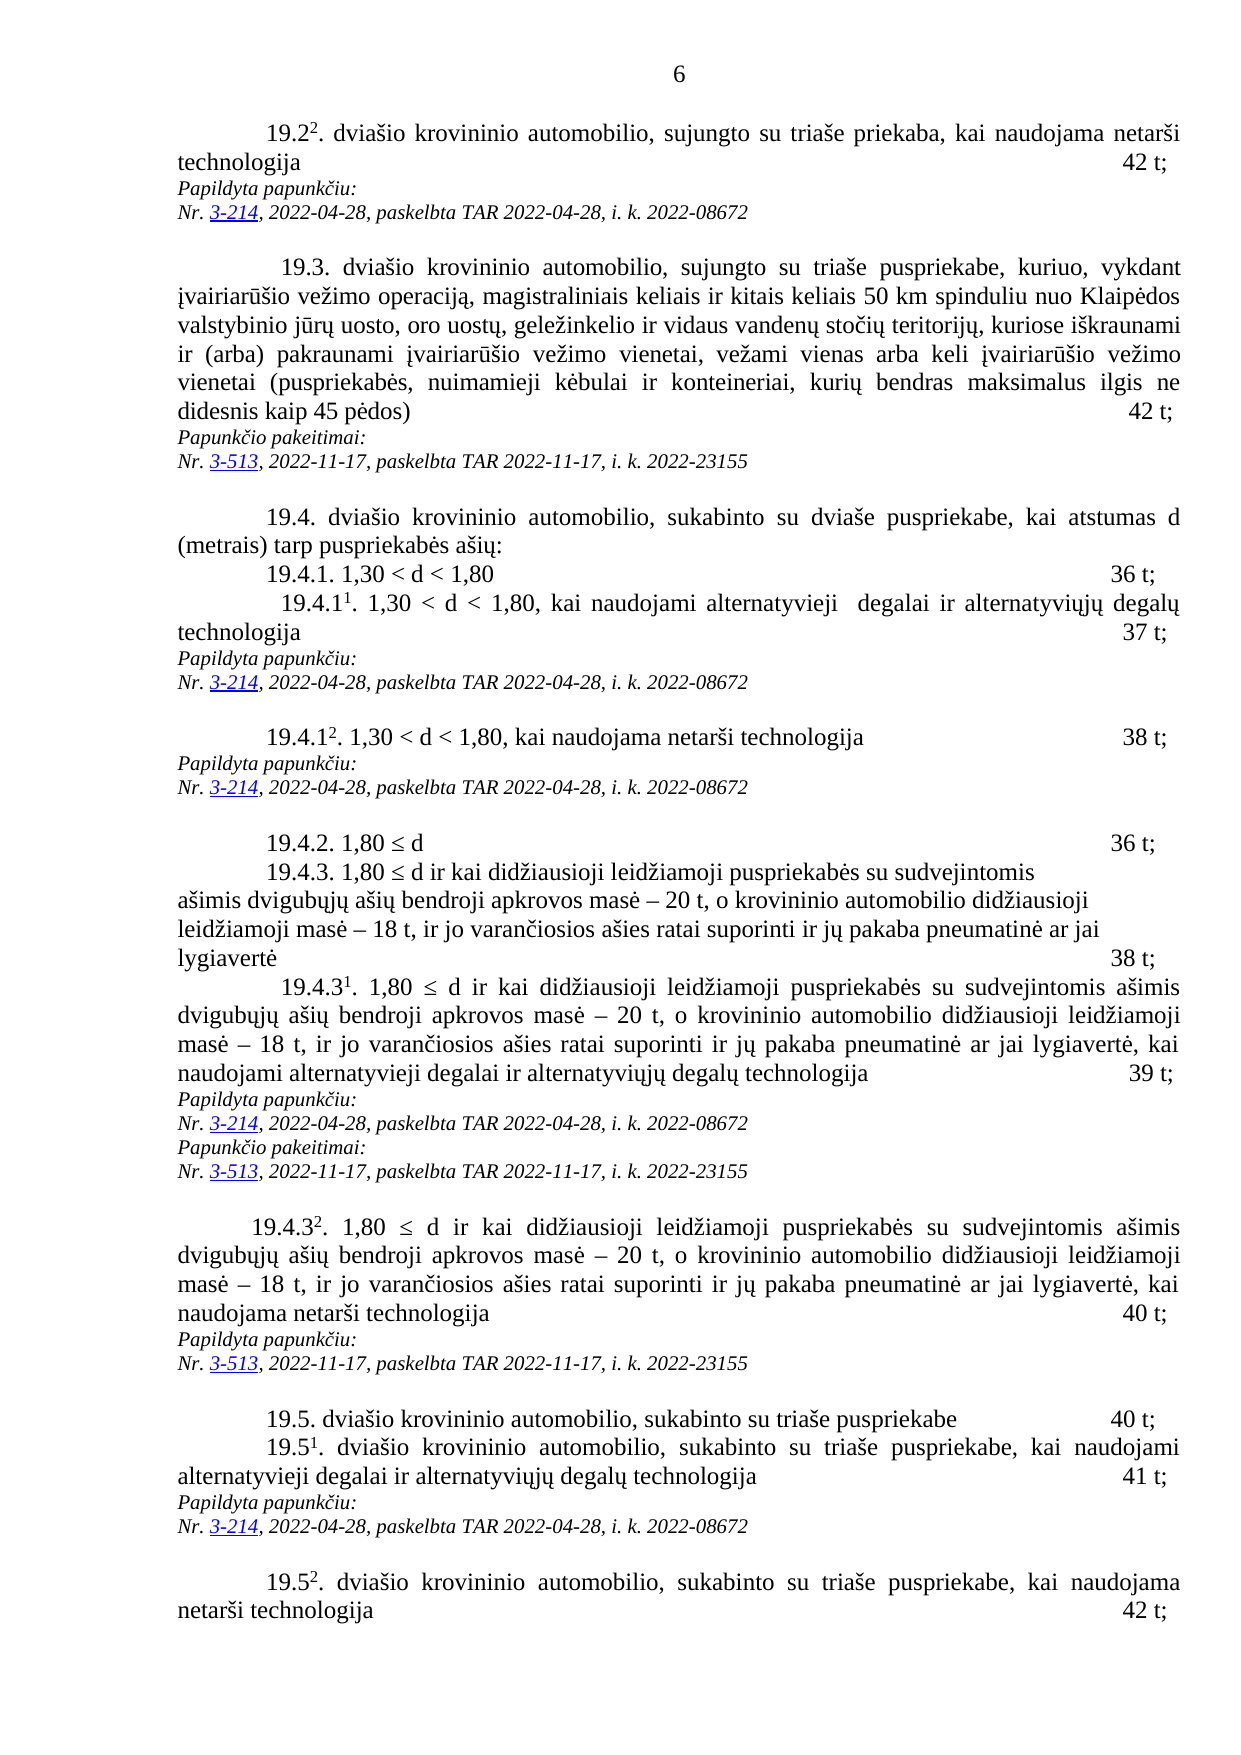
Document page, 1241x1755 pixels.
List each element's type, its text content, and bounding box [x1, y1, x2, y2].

text 19.4.31. 1,80 ≤ d ir kai didžiausioji leidžiamoji puspriekabės su sudvejintomis ašimis dvigubųjų ašių bendroji apkrovos masė – 20 t, o krovininio automobilio didžiausioji leidžiamoji masė – 18 t, ir jo varančiosios ašies ratai suporinti ir jų pakaba pneumatinė ar jai lygiavertė, kai naudojami alternatyvieji degalai ir alternatyviųjų degalų technologija 39 t; [177, 972, 1181, 1087]
text 19.51. dviašio krovininio automobilio, sukabinto su triaše puspriekabe, kai naudojami alternatyvieji degalai ir alternatyviųjų degalų technologija 41 t; [177, 1432, 1181, 1490]
text 19.5. dviašio krovininio automobilio, sukabinto su triaše puspriekabe 40 t; [177, 1404, 1181, 1432]
text Papildyta papunkčiu: [177, 751, 1181, 775]
text 19.52. dviašio krovininio automobilio, sukabinto su triaše puspriekabe, kai naudojama netarši technologija 42 t; [177, 1567, 1181, 1624]
text Nr. 3-513, 2022-11-17, paskelbta TAR 2022-11-17, i. k. 2022-23155 [177, 1351, 1181, 1375]
text 19.3. dviašio krovininio automobilio, sujungto su triaše puspriekabe, kuriuo, vykdant įvairiarūšio vežimo operaciją, magistraliniais keliais ir kitais keliais 50 km spinduliu nuo Klaipėdos valstybinio jūrų uosto, oro uostų, geležinkelio ir vidaus vandenų stočių teritorijų, kuriose iškraunami ir (arba) pakraunami įvairiarūšio vežimo vienetai, vežami vienas arba keli įvairiarūšio vežimo vienetai (puspriekabės, nuimamieji kėbulai ir konteineriai, kurių bendras maksimalus ilgis ne didesnis kaip 45 pėdos) 42 t; [177, 252, 1181, 425]
text Nr. 3-214, 2022-04-28, paskelbta TAR 2022-04-28, i. k. 2022-08672 [177, 670, 1181, 694]
text 19.4.2. 1,80 ≤ d 36 t; [177, 828, 1181, 857]
text Papildyta papunkčiu: [177, 176, 1181, 200]
text Papildyta papunkčiu: [177, 1087, 1181, 1111]
text 19.4.1. 1,30 < d < 1,80 36 t; [177, 559, 1181, 588]
text Nr. 3-513, 2022-11-17, paskelbta TAR 2022-11-17, i. k. 2022-23155 [177, 449, 1181, 473]
text 19.4.11. 1,30 < d < 1,80, kai naudojami alternatyvieji degalai ir alternatyviųjų degalų technologija 37 t; [177, 588, 1181, 646]
text Papildyta papunkčiu: [177, 1327, 1181, 1351]
text Papildyta papunkčiu: [177, 1490, 1181, 1514]
text 19.4. dviašio krovininio automobilio, sukabinto su dviaše puspriekabe, kai atstumas d (metrais) tarp puspriekabės ašių: [177, 502, 1181, 559]
text 19.4.3. 1,80 ≤ d ir kai didžiausioji leidžiamoji puspriekabės su sudvejintomis [177, 857, 1181, 886]
text Nr. 3-214, 2022-04-28, paskelbta TAR 2022-04-28, i. k. 2022-08672 [177, 775, 1181, 799]
text Nr. 3-214, 2022-04-28, paskelbta TAR 2022-04-28, i. k. 2022-08672 [177, 1111, 1181, 1135]
text 19.22. dviašio krovininio automobilio, sujungto su triaše priekaba, kai naudojama netarši technologija 42 t; [177, 118, 1181, 176]
text Papunkčio pakeitimai: [177, 1135, 1181, 1159]
text Papildyta papunkčiu: [177, 646, 1181, 670]
text Nr. 3-513, 2022-11-17, paskelbta TAR 2022-11-17, i. k. 2022-23155 [177, 1159, 1181, 1183]
text Nr. 3-214, 2022-04-28, paskelbta TAR 2022-04-28, i. k. 2022-08672 [177, 200, 1181, 224]
text Nr. 3-214, 2022-04-28, paskelbta TAR 2022-04-28, i. k. 2022-08672 [177, 1514, 1181, 1538]
text 19.4.12. 1,30 < d < 1,80, kai naudojama netarši technologija 38 t; [177, 722, 1181, 751]
text leidžiamoji masė – 18 t, ir jo varančiosios ašies ratai suporinti ir jų pakaba pneumatinė ar jai [177, 914, 1181, 943]
text lygiavertė 38 t; [177, 943, 1181, 972]
text 19.4.32. 1,80 ≤ d ir kai didžiausioji leidžiamoji puspriekabės su sudvejintomis ašimis dvigubųjų ašių bendroji apkrovos masė – 20 t, o krovininio automobilio didžiausioji leidžiamoji masė – 18 t, ir jo varančiosios ašies ratai suporinti ir jų pakaba pneumatinė ar jai lygiavertė, kai naudojama netarši technologija 40 t; [177, 1212, 1181, 1327]
text ašimis dvigubųjų ašių bendroji apkrovos masė – 20 t, o krovininio automobilio didžiausioji [177, 886, 1181, 914]
text Papunkčio pakeitimai: [177, 425, 1181, 449]
